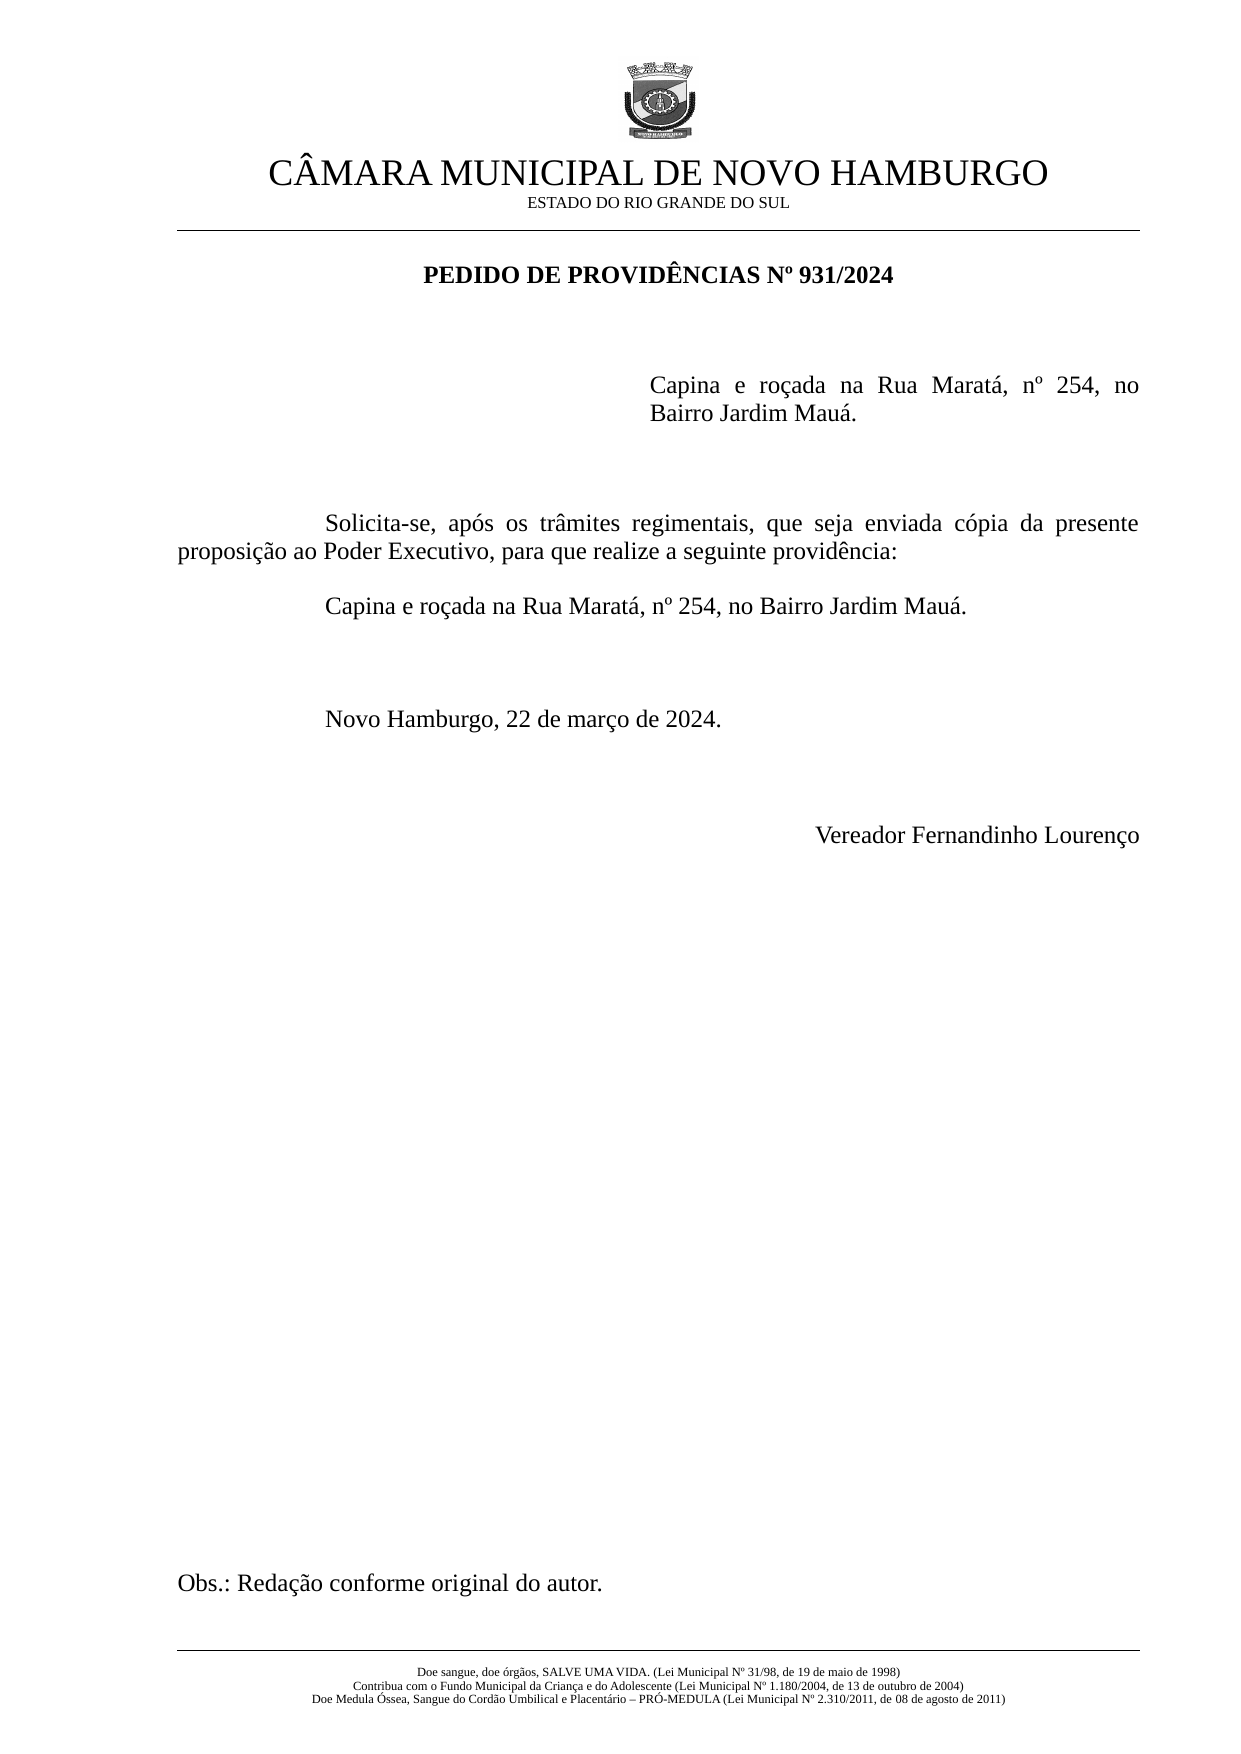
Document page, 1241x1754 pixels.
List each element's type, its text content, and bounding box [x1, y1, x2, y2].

list Capina e roçada na Rua Maratá, nº 254, no Bairro Jardim Mauá. [177, 592, 1140, 620]
text Vereador Fernandinho Lourenço [649, 821, 1140, 849]
text Obs.: Redação conforme original do autor. [177, 1569, 1140, 1597]
text PEDIDO DE PROVIDÊNCIAS Nº 931/2024 [177, 261, 1140, 288]
list Capina e roçada na Rua Maratá, nº 254, no Bairro Jardim Mauá. [614, 371, 1140, 427]
text Solicita-se, após os trâmites regimentais, que seja enviada cópia da presente proposição ao Poder Executivo, para que realize a seguinte providência: [177, 509, 1140, 565]
text Novo Hamburgo, 22 de março de 2024. [177, 705, 1140, 733]
